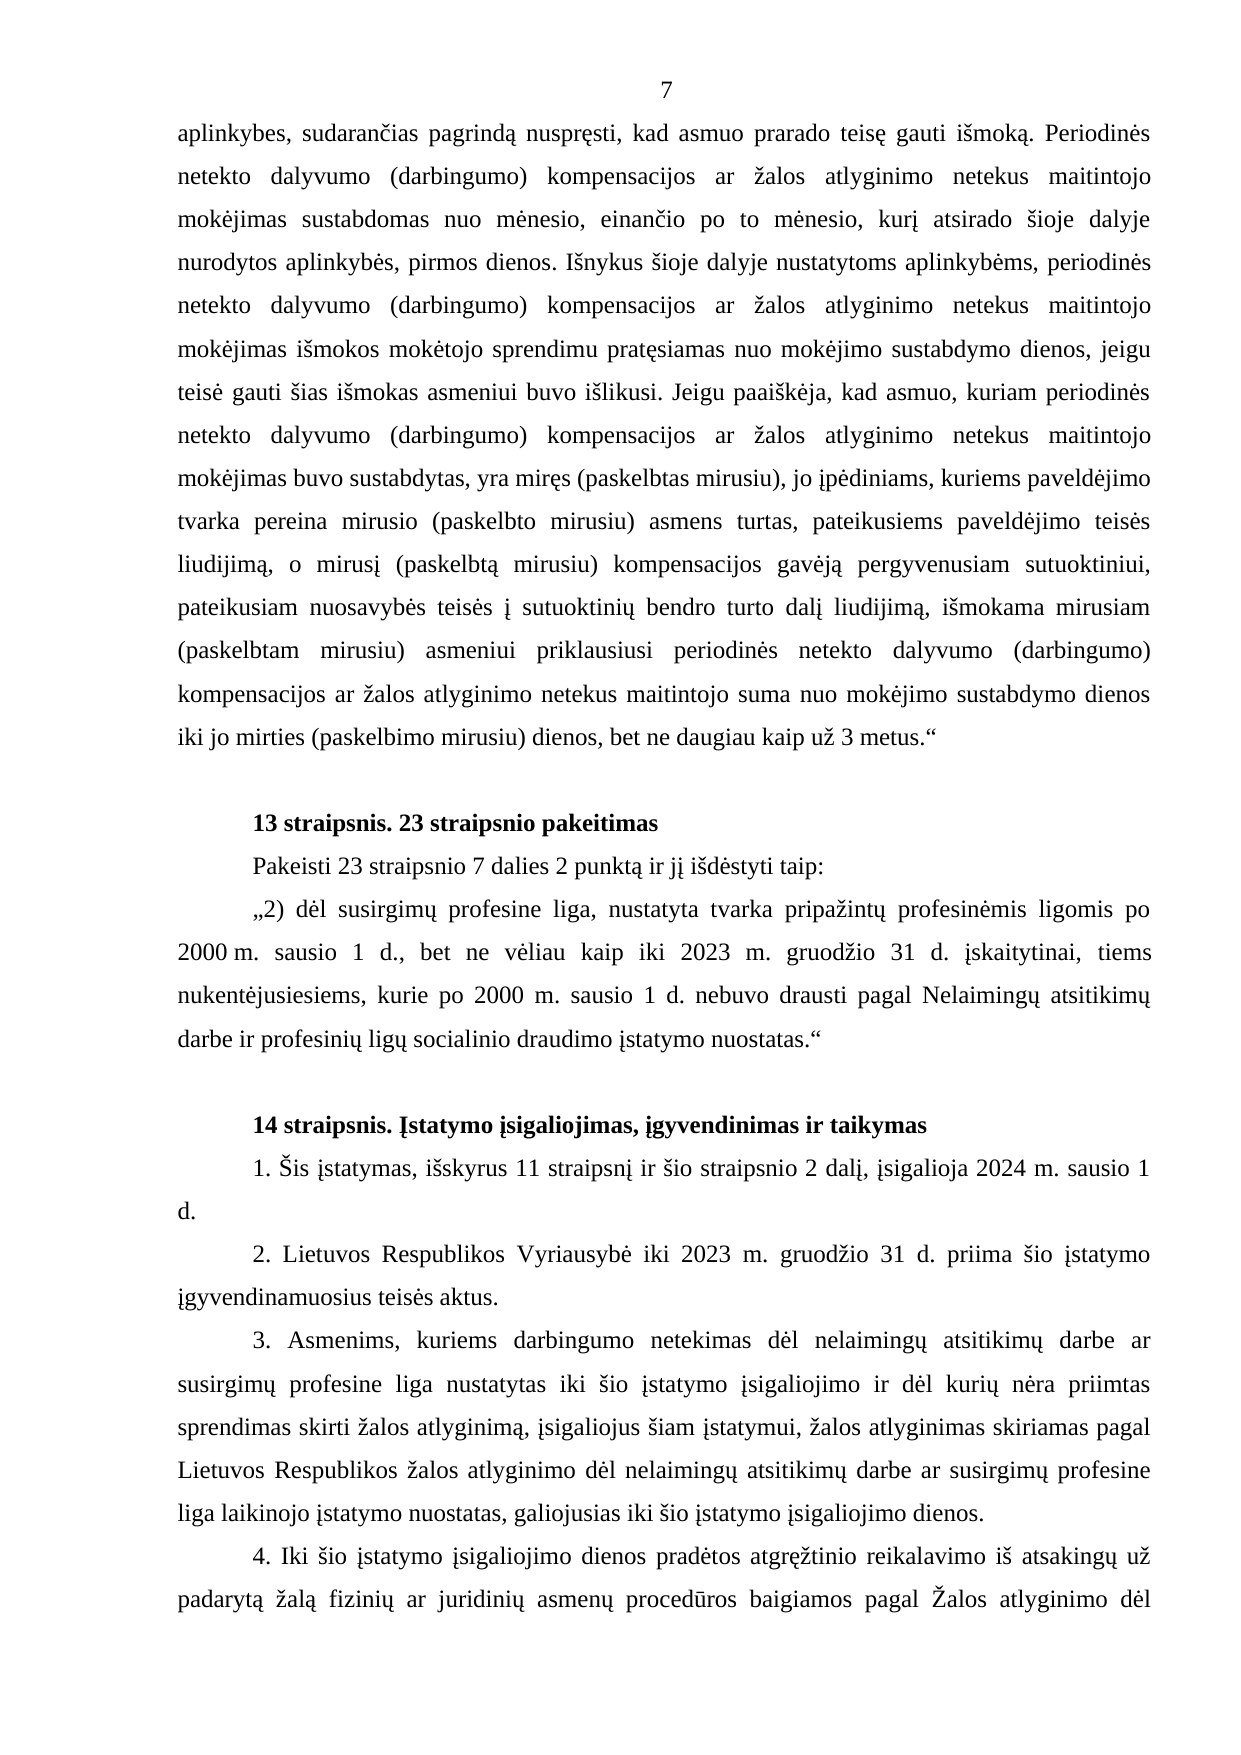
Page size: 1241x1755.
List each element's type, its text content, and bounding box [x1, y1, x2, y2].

text „2) dėl susirgimų profesine liga, nustatyta tvarka pripažintų profesinėmis ligomis po 2000 m. sausio 1 d., bet ne vėliau kaip iki 2023 m. gruodžio 31 d. įskaitytinai, tiems nukentėjusiesiems, kurie po 2000 m. sausio 1 d. nebuvo drausti pagal Nelaimingų atsitikimų darbe ir profesinių ligų socialinio draudimo įstatymo nuostatas.“ [177, 894, 1152, 1052]
text 3. Asmenims, kuriems darbingumo netekimas dėl nelaimingų atsitikimų darbe ar susirgimų profesine liga nustatytas iki šio įstatymo įsigaliojimo ir dėl kurių nėra priimtas sprendimas skirti žalos atlyginimą, įsigaliojus šiam įstatymui, žalos atlyginimas skiriamas pagal Lietuvos Respublikos žalos atlyginimo dėl nelaimingų atsitikimų darbe ar susirgimų profesine liga laikinojo įstatymo nuostatas, galiojusias iki šio įstatymo įsigaliojimo dienos. [177, 1326, 1152, 1527]
text Pakeisti 23 straipsnio 7 dalies 2 punktą ir jį išdėstyti taip: [177, 851, 1152, 880]
text aplinkybes, sudarančias pagrindą nuspręsti, kad asmuo prarado teisę gauti išmoką. Periodinės netekto dalyvumo (darbingumo) kompensacijos ar žalos atlyginimo netekus maitintojo mokėjimas sustabdomas nuo mėnesio, einančio po to mėnesio, kurį atsirado šioje dalyje nurodytos aplinkybės, pirmos dienos. Išnykus šioje dalyje nustatytoms aplinkybėms, periodinės netekto dalyvumo (darbingumo) kompensacijos ar žalos atlyginimo netekus maitintojo mokėjimas išmokos mokėtojo sprendimu pratęsiamas nuo mokėjimo sustabdymo dienos, jeigu teisė gauti šias išmokas asmeniui buvo išlikusi. Jeigu paaiškėja, kad asmuo, kuriam periodinės netekto dalyvumo (darbingumo) kompensacijos ar žalos atlyginimo netekus maitintojo mokėjimas buvo sustabdytas, yra miręs (paskelbtas mirusiu), jo įpėdiniams, kuriems paveldėjimo tvarka pereina mirusio (paskelbto mirusiu) asmens turtas, pateikusiems paveldėjimo teisės liudijimą, o mirusį (paskelbtą mirusiu) kompensacijos gavėją pergyvenusiam sutuoktiniui, pateikusiam nuosavybės teisės į sutuoktinių bendro turto dalį liudijimą, išmokama mirusiam (paskelbtam mirusiu) asmeniui priklausiusi periodinės netekto dalyvumo (darbingumo) kompensacijos ar žalos atlyginimo netekus maitintojo suma nuo mokėjimo sustabdymo dienos iki jo mirties (paskelbimo mirusiu) dienos, bet ne daugiau kaip už 3 metus.“ [177, 118, 1152, 751]
text 4. Iki šio įstatymo įsigaliojimo dienos pradėtos atgręžtinio reikalavimo iš atsakingų už padarytą žalą fizinių ar juridinių asmenų procedūros baigiamos pagal Žalos atlyginimo dėl [177, 1541, 1152, 1613]
text 13 straipsnis. 23 straipsnio pakeitimas [177, 808, 1152, 837]
text 2. Lietuvos Respublikos Vyriausybė iki 2023 m. gruodžio 31 d. priima šio įstatymo įgyvendinamuosius teisės aktus. [177, 1239, 1152, 1311]
text 14 straipsnis. Įstatymo įsigaliojimas, įgyvendinimas ir taikymas [177, 1110, 1152, 1139]
text 1. Šis įstatymas, išskyrus 11 straipsnį ir šio straipsnio 2 dalį, įsigalioja 2024 m. sausio 1 d. [177, 1153, 1152, 1225]
